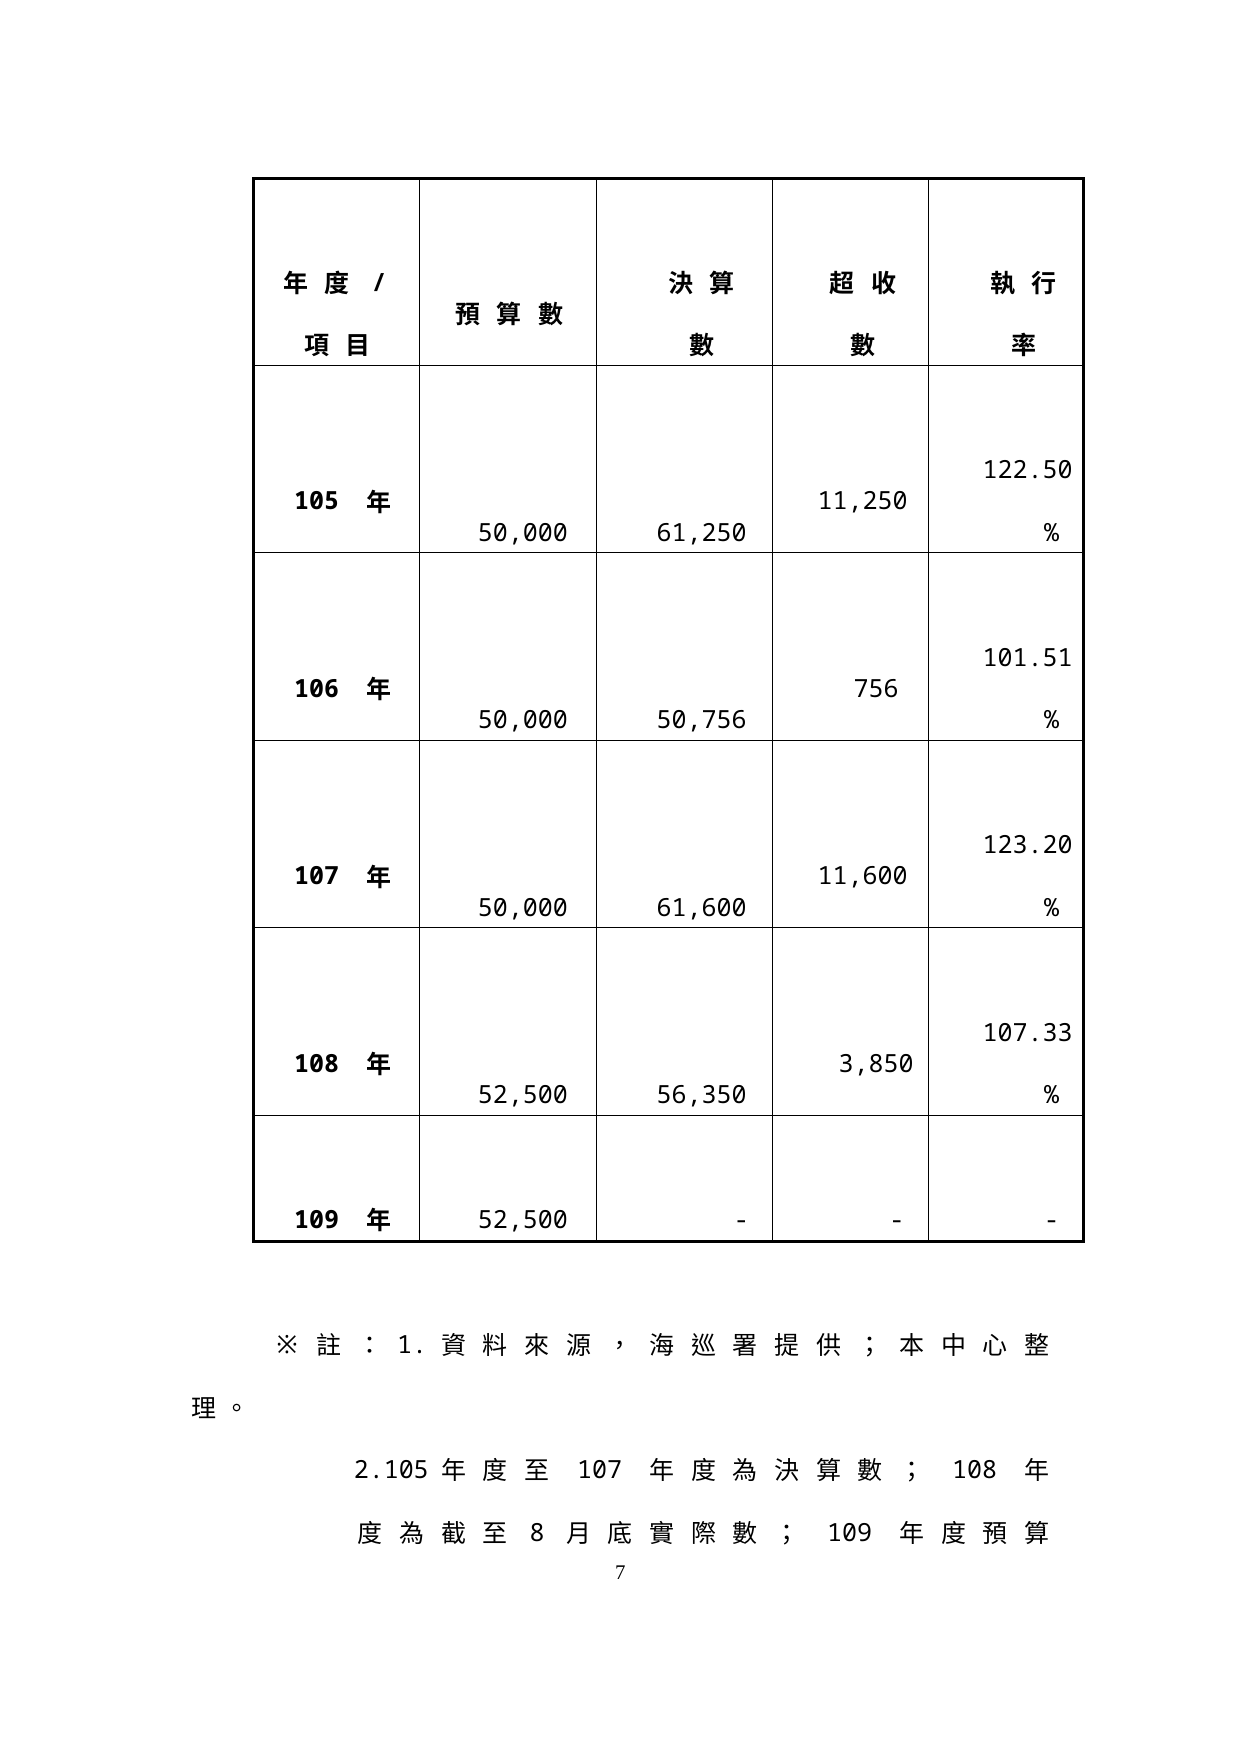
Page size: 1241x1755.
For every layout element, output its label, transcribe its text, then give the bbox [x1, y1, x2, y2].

table_cell 52,500 [420, 1116, 596, 1240]
table_cell 50,000 [420, 366, 596, 552]
table_cell 3,850 [773, 928, 928, 1115]
table_cell 56,350 [597, 928, 772, 1115]
table_cell 109年 [255, 1116, 419, 1240]
table_header 預算數 [420, 180, 596, 365]
table_cell 61,250 [597, 366, 772, 552]
table_header 決算數 [597, 180, 772, 365]
text 2.105年度至107年度為決算數；108年度為截至8月底實際數；109年度預算 [318, 1427, 1058, 1552]
table_cell - [597, 1116, 772, 1240]
table_cell 50,000 [420, 553, 596, 740]
text ※註：1.資料來源，海巡署提供；本中心整理。 [183, 1302, 1058, 1427]
table_header 超收數 [773, 180, 928, 365]
table_cell 756 [773, 553, 928, 740]
table_cell 50,756 [597, 553, 772, 740]
table_cell 108年 [255, 928, 419, 1115]
table_cell 107年 [255, 741, 419, 927]
table_cell 106年 [255, 553, 419, 740]
table_header 執行率 [929, 180, 1082, 365]
table_cell 52,500 [420, 928, 596, 1115]
table_cell - [929, 1116, 1082, 1240]
table_cell - [773, 1116, 928, 1240]
table_cell 105年 [255, 366, 419, 552]
table_cell 101.51% [929, 553, 1082, 740]
table_cell 122.50% [929, 366, 1082, 552]
table_cell 123.20% [929, 741, 1082, 927]
table_cell 61,600 [597, 741, 772, 927]
table_cell 11,600 [773, 741, 928, 927]
table_cell 50,000 [420, 741, 596, 927]
table_cell 107.33% [929, 928, 1082, 1115]
table_cell 11,250 [773, 366, 928, 552]
table_header 年度/項目 [255, 180, 419, 365]
